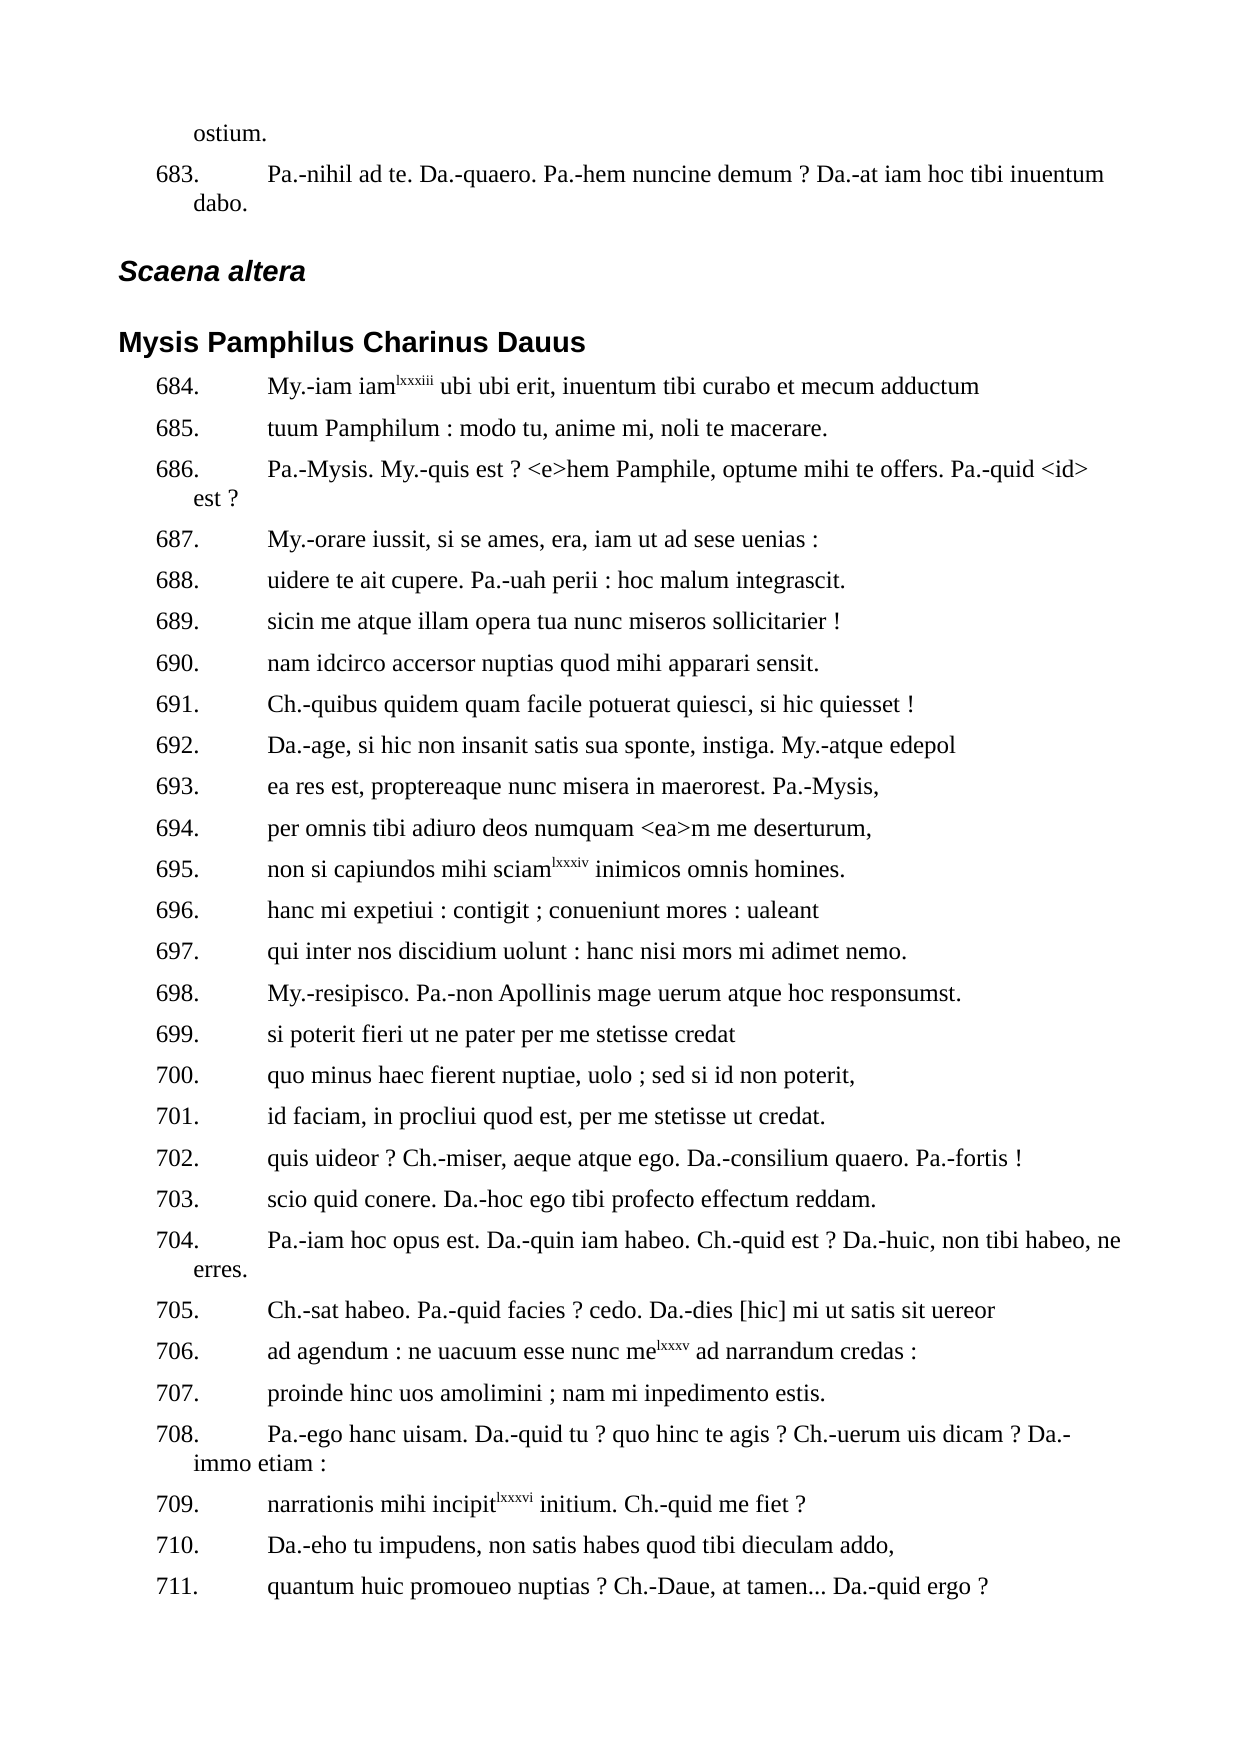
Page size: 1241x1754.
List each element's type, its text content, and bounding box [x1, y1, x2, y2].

list ostium. [156, 118, 1122, 147]
list Pa.-nihil ad te. Da.-quaero. Pa.-hem nuncine demum ? Da.-at iam hoc tibi inuentum dabo. [156, 159, 1122, 217]
list ea res est, proptereaque nunc misera in maerorest. Pa.-Mysis, [156, 771, 1122, 800]
list hanc mi expetiui : contigit ; conueniunt mores : ualeant [156, 895, 1122, 924]
list proinde hinc uos amolimini ; nam mi inpedimento estis. [156, 1378, 1122, 1406]
list My.-resipisco. Pa.-non Apollinis mage uerum atque hoc responsumst. [156, 978, 1122, 1006]
list sicin me atque illam opera tua nunc miseros sollicitarier ! [156, 606, 1122, 635]
list uidere te ait cupere. Pa.-uah perii : hoc malum integrascit. [156, 565, 1122, 594]
subtitle Scaena altera [118, 254, 1122, 288]
list Pa.-Mysis. My.-quis est ? <e>hem Pamphile, optume mihi te offers. Pa.-quid <id> est ? [156, 454, 1122, 511]
list Ch.-sat habeo. Pa.-quid facies ? cedo. Da.-dies [hic] mi ut satis sit uereor [156, 1295, 1122, 1324]
list per omnis tibi adiuro deos numquam <ea>m me deserturum, [156, 813, 1122, 841]
list tuum Pamphilum : modo tu, anime mi, noli te macerare. [156, 413, 1122, 441]
list scio quid conere. Da.-hoc ego tibi profecto effectum reddam. [156, 1184, 1122, 1213]
list si poterit fieri ut ne pater per me stetisse credat [156, 1019, 1122, 1048]
list My.-iam iam ubi ubi erit, inuentum tibi curabo et mecum adductum [156, 371, 1122, 400]
list Da.-eho tu impudens, non satis habes quod tibi dieculam addo, [156, 1530, 1122, 1559]
list non si capiundos mihi sciam inimicos omnis homines. [156, 854, 1122, 883]
list quo minus haec fierent nuptiae, uolo ; sed si id non poterit, [156, 1060, 1122, 1089]
list nam idcirco accersor nuptias quod mihi apparari sensit. [156, 648, 1122, 676]
list quis uideor ? Ch.-miser, aeque atque ego. Da.-consilium quaero. Pa.-fortis ! [156, 1143, 1122, 1171]
list Pa.-iam hoc opus est. Da.-quin iam habeo. Ch.-quid est ? Da.-huic, non tibi habeo, ne erres. [156, 1225, 1122, 1283]
list My.-orare iussit, si se ames, era, iam ut ad sese uenias : [156, 524, 1122, 553]
list narrationis mihi incipit initium. Ch.-quid me fiet ? [156, 1489, 1122, 1518]
list Ch.-quibus quidem quam facile potuerat quiesci, si hic quiesset ! [156, 689, 1122, 718]
list quantum huic promoueo nuptias ? Ch.-Daue, at tamen... Da.-quid ergo ? [156, 1571, 1122, 1600]
subtitle Mysis Pamphilus Charinus Dauus [118, 325, 1122, 359]
list Pa.-ego hanc uisam. Da.-quid tu ? quo hinc te agis ? Ch.-uerum uis dicam ? Da.-immo etiam : [156, 1419, 1122, 1476]
list id faciam, in procliui quod est, per me stetisse ut credat. [156, 1101, 1122, 1130]
list Da.-age, si hic non insanit satis sua sponte, instiga. My.-atque edepol [156, 730, 1122, 759]
list ad agendum : ne uacuum esse nunc me ad narrandum credas : [156, 1336, 1122, 1365]
list qui inter nos discidium uolunt : hanc nisi mors mi adimet nemo. [156, 936, 1122, 965]
